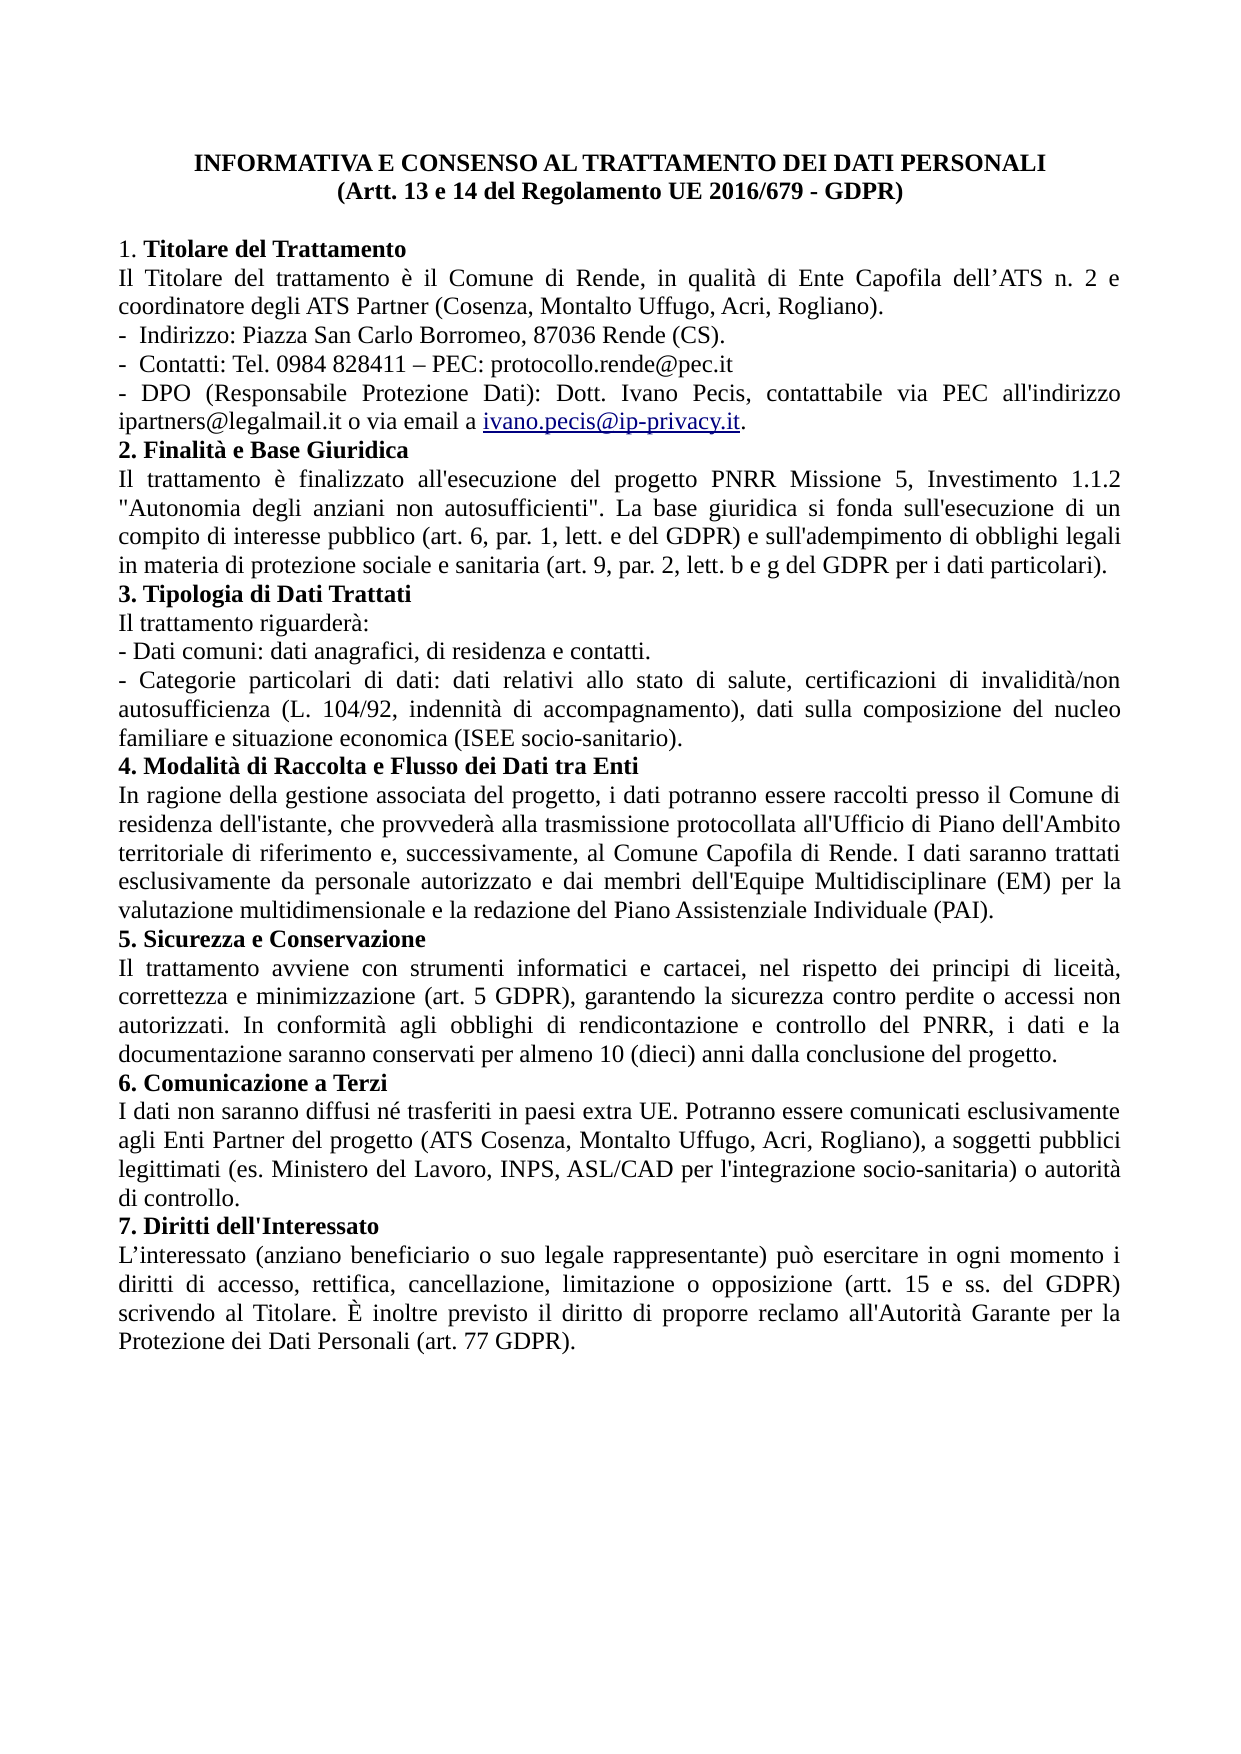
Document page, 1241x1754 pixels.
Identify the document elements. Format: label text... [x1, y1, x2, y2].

text (Artt. 13 e 14 del Regolamento UE 2016/679 - GDPR) [118, 176, 1122, 205]
text Il Titolare del trattamento è il Comune di Rende, in qualità di Ente Capofila dell’ATS n. 2 e coordinatore degli ATS Partner (Cosenza, Montalto Uffugo, Acri, Rogliano). [118, 263, 1122, 320]
text - Categorie particolari di dati: dati relativi allo stato di salute, certificazioni di invalidità/non autosufficienza (L. 104/92, indennità di accompagnamento), dati sulla composizione del nucleo familiare e situazione economica (ISEE socio-sanitario). [118, 665, 1122, 751]
text L’interessato (anziano beneficiario o suo legale rappresentante) può esercitare in ogni momento i diritti di accesso, rettifica, cancellazione, limitazione o opposizione (artt. 15 e ss. del GDPR) scrivendo al Titolare. È inoltre previsto il diritto di proporre reclamo all'Autorità Garante per la Protezione dei Dati Personali (art. 77 GDPR). [118, 1240, 1122, 1355]
text 3. Tipologia di Dati Trattati [118, 579, 1122, 608]
text 2. Finalità e Base Giuridica [118, 435, 1122, 464]
text Il trattamento avviene con strumenti informatici e cartacei, nel rispetto dei principi di liceità, correttezza e minimizzazione (art. 5 GDPR), garantendo la sicurezza contro perdite o accessi non autorizzati. In conformità agli obblighi di rendicontazione e controllo del PNRR, i dati e la documentazione saranno conservati per almeno 10 (dieci) anni dalla conclusione del progetto. [118, 953, 1122, 1068]
text 5. Sicurezza e Conservazione [118, 924, 1122, 953]
text Il trattamento è finalizzato all'esecuzione del progetto PNRR Missione 5, Investimento 1.1.2 "Autonomia degli anziani non autosufficienti". La base giuridica si fonda sull'esecuzione di un compito di interesse pubblico (art. 6, par. 1, lett. e del GDPR) e sull'adempimento di obblighi legali in materia di protezione sociale e sanitaria (art. 9, par. 2, lett. b e g del GDPR per i dati particolari). [118, 464, 1122, 579]
text - DPO (Responsabile Protezione Dati): Dott. Ivano Pecis, contattabile via PEC all'indirizzo ipartners@legalmail.it o via email a ivano.pecis@ip-privacy.it. [118, 378, 1122, 435]
text INFORMATIVA E CONSENSO AL TRATTAMENTO DEI DATI PERSONALI [118, 148, 1122, 176]
text Il trattamento riguarderà: [118, 608, 1122, 636]
text - Contatti: Tel. 0984 828411 – PEC: protocollo.rende@pec.it [118, 349, 1122, 378]
text - Indirizzo: Piazza San Carlo Borromeo, 87036 Rende (CS). [118, 320, 1122, 349]
text 6. Comunicazione a Terzi [118, 1068, 1122, 1096]
text 7. Diritti dell'Interessato [118, 1211, 1122, 1240]
text - Dati comuni: dati anagrafici, di residenza e contatti. [118, 636, 1122, 665]
text I dati non saranno diffusi né trasferiti in paesi extra UE. Potranno essere comunicati esclusivamente agli Enti Partner del progetto (ATS Cosenza, Montalto Uffugo, Acri, Rogliano), a soggetti pubblici legittimati (es. Ministero del Lavoro, INPS, ASL/CAD per l'integrazione socio-sanitaria) o autorità di controllo. [118, 1096, 1122, 1211]
text 4. Modalità di Raccolta e Flusso dei Dati tra Enti [118, 751, 1122, 780]
text In ragione della gestione associata del progetto, i dati potranno essere raccolti presso il Comune di residenza dell'istante, che provvederà alla trasmissione protocollata all'Ufficio di Piano dell'Ambito territoriale di riferimento e, successivamente, al Comune Capofila di Rende. I dati saranno trattati esclusivamente da personale autorizzato e dai membri dell'Equipe Multidisciplinare (EM) per la valutazione multidimensionale e la redazione del Piano Assistenziale Individuale (PAI). [118, 780, 1122, 924]
text 1. Titolare del Trattamento [118, 234, 1122, 263]
